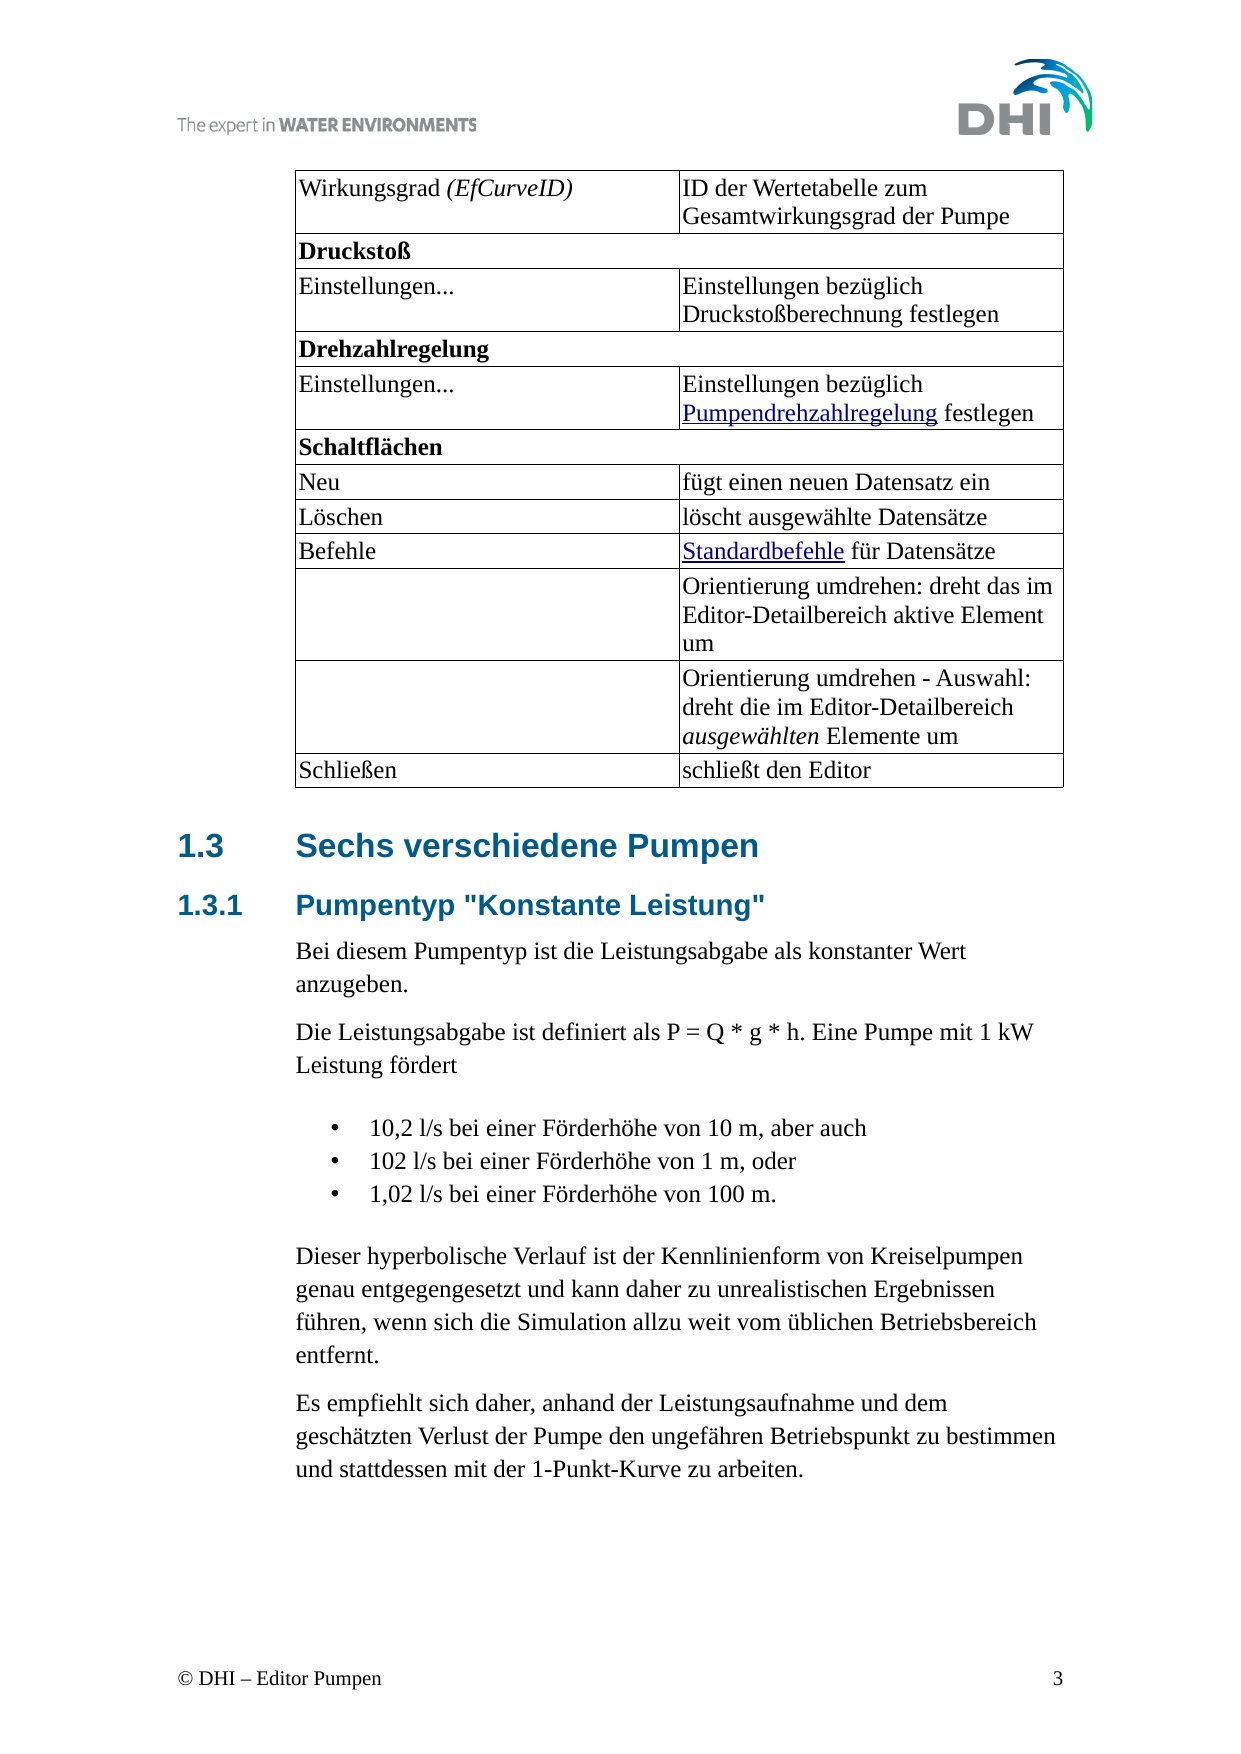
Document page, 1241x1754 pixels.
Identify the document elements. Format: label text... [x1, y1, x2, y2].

text Die Leistungsabgabe ist definiert als P = Q * g * h. Eine Pumpe mit 1 kW Leistung fördert [295, 1017, 1063, 1079]
table_cell schließt den Editor [680, 754, 1063, 787]
table_cell löscht ausgewählte Datensätze [680, 500, 1063, 533]
table_cell Einstellungen bezüglich Pumpendrehzahlregelung festlegen [680, 367, 1063, 429]
table_cell Schaltflächen [296, 430, 1063, 464]
table_cell [296, 569, 679, 660]
text Es empfiehlt sich daher, anhand der Leistungsaufnahme und dem geschätzten Verlust der Pumpe den ungefähren Betriebspunkt zu bestimmen und stattdessen mit der 1-Punkt-Kurve zu arbeiten. [295, 1388, 1063, 1483]
table_cell [296, 661, 679, 752]
table_cell Druckstoß [296, 234, 1063, 268]
table_cell fügt einen neuen Datensatz ein [680, 465, 1063, 499]
picture [958, 59, 1093, 135]
table_cell ID der Wertetabelle zum Gesamtwirkungsgrad der Pumpe [680, 171, 1063, 233]
table_cell Einstellungen... [296, 367, 679, 429]
table_cell Einstellungen... [296, 269, 679, 331]
table_cell Neu [296, 465, 679, 499]
table_cell Orientierung umdrehen: dreht das im Editor-Detailbereich aktive Element um [680, 569, 1063, 660]
subtitle Sechs verschiedene Pumpen [177, 826, 1063, 864]
table_cell Wirkungsgrad (EfCurveID) [296, 171, 679, 233]
subtitle Pumpentyp "Konstante Leistung" [177, 888, 1063, 922]
table_cell Löschen [296, 500, 679, 533]
table_cell Drehzahlregelung [296, 332, 1063, 366]
picture [177, 117, 477, 135]
table_cell Orientierung umdrehen - Auswahl: dreht die im Editor-Detailbereich ausgewählten Elemente um [680, 661, 1063, 752]
list 10,2 l/s bei einer Förderhöhe von 10 m, aber auch [339, 1113, 1063, 1142]
table_cell Einstellungen bezüglich Druckstoßberechnung festlegen [680, 269, 1063, 331]
table_cell Befehle [296, 534, 679, 568]
text Dieser hyperbolische Verlauf ist der Kennlinienform von Kreiselpumpen genau entgegengesetzt und kann daher zu unrealistischen Ergebnissen führen, wenn sich die Simulation allzu weit vom üblichen Betriebsbereich entfernt. [295, 1241, 1063, 1369]
list 1,02 l/s bei einer Förderhöhe von 100 m. [339, 1179, 1063, 1208]
table_cell Standardbefehle für Datensätze [680, 534, 1063, 568]
list 102 l/s bei einer Förderhöhe von 1 m, oder [339, 1146, 1063, 1174]
table_cell Schließen [296, 754, 679, 787]
text Bei diesem Pumpentyp ist die Leistungsabgabe als konstanter Wert anzugeben. [295, 936, 1063, 998]
